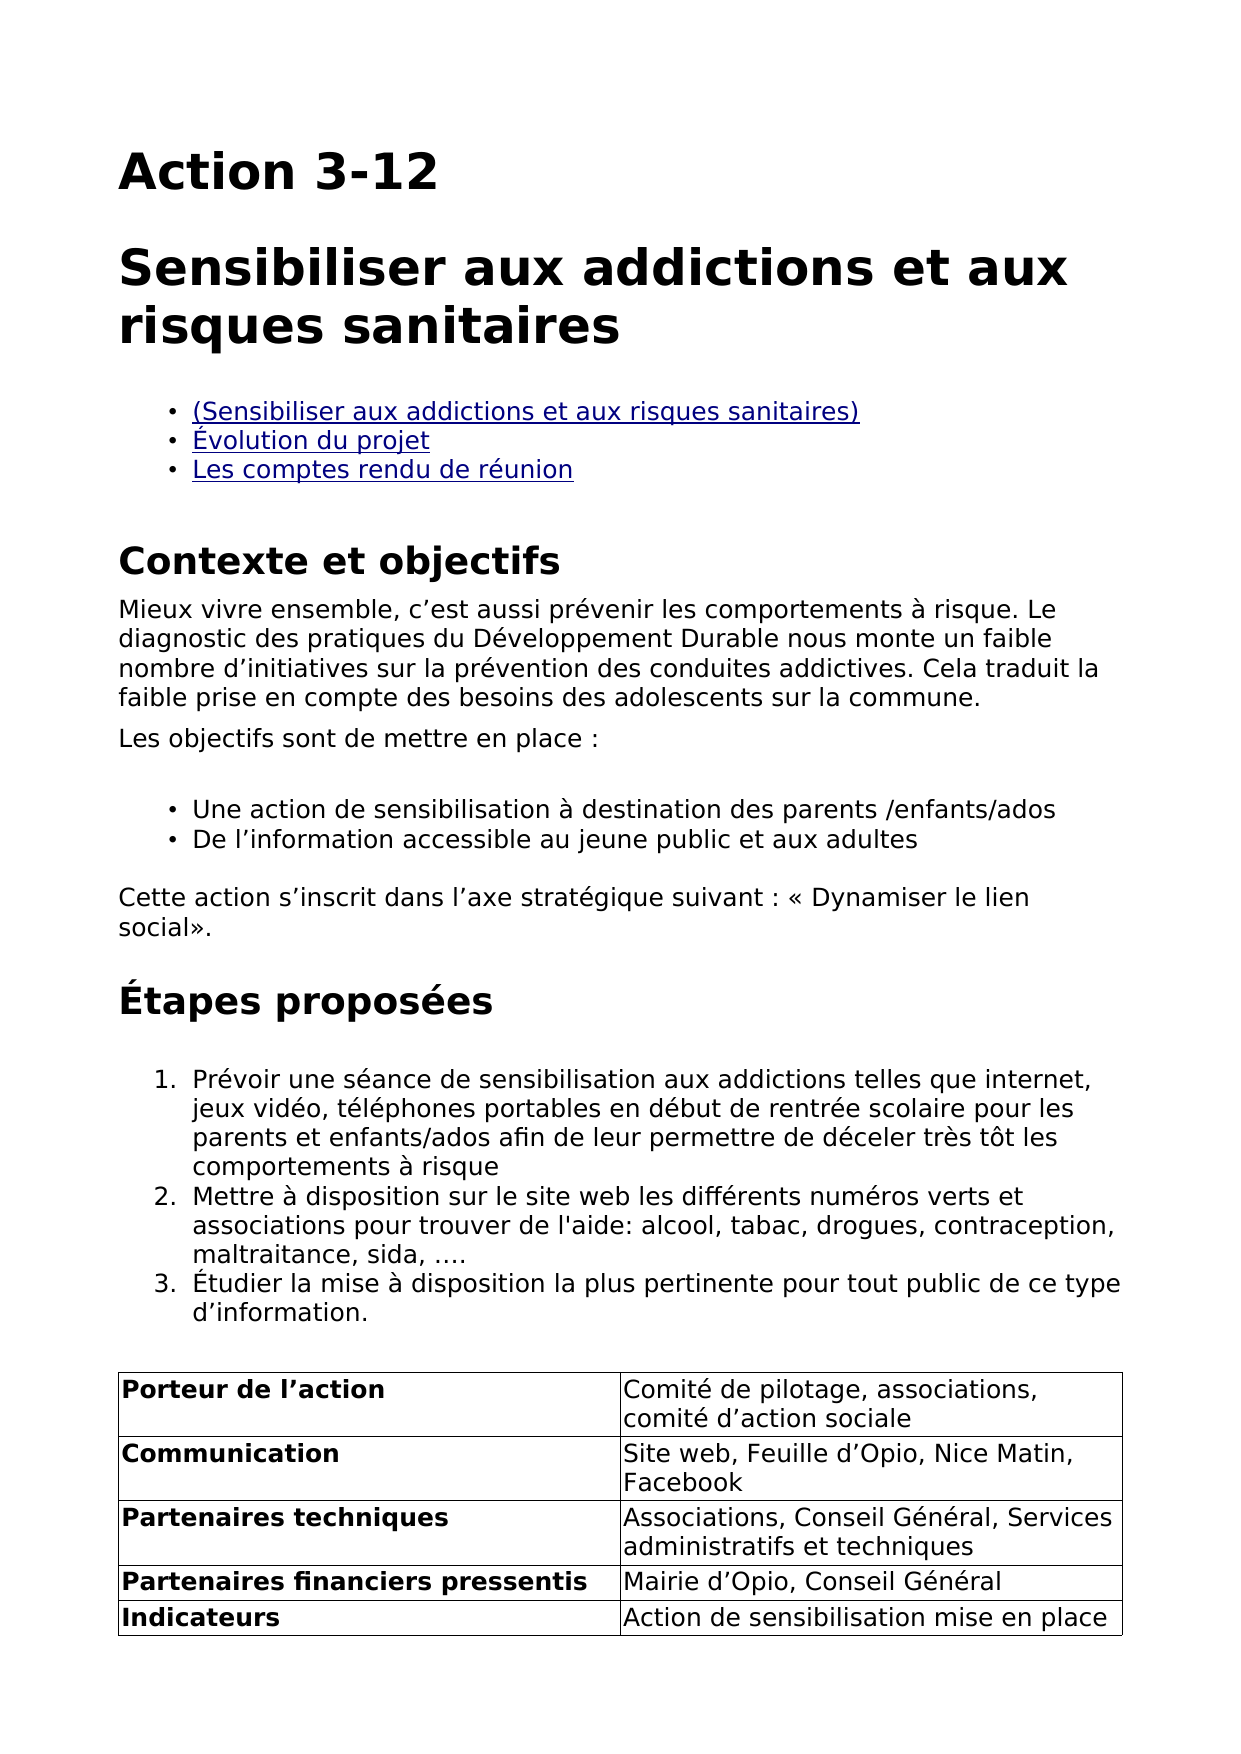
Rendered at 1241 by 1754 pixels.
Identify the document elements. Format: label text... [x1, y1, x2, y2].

list Étudier la mise à disposition la plus pertinente pour tout public de ce type d’information. [177, 1269, 1122, 1327]
subtitle Action 3-12 [118, 143, 1122, 201]
table_header Comité de pilotage, associations, comité d’action sociale [621, 1373, 1122, 1436]
subtitle Étapes proposées [118, 979, 1122, 1023]
table_cell Mairie d’Opio, Conseil Général [621, 1566, 1122, 1600]
table_cell Indicateurs [119, 1601, 620, 1635]
table_cell Partenaires techniques [119, 1501, 620, 1564]
text Cette action s’inscrit dans l’axe stratégique suivant : « Dynamiser le lien social». [118, 883, 1122, 942]
table_cell Associations, Conseil Général, Services administratifs et techniques [621, 1501, 1122, 1564]
list Une action de sensibilisation à destination des parents /enfants/ados [177, 796, 1122, 825]
text Les objectifs sont de mettre en place : [118, 724, 1122, 754]
list De l’information accessible au jeune public et aux adultes [177, 825, 1122, 854]
list (Sensibiliser aux addictions et aux risques sanitaires) [177, 397, 1122, 426]
table_header Porteur de l’action [119, 1373, 620, 1436]
text Mieux vivre ensemble, c’est aussi prévenir les comportements à risque. Le diagnostic des pratiques du Développement Durable nous monte un faible nombre d’initiatives sur la prévention des conduites addictives. Cela traduit la faible prise en compte des besoins des adolescents sur la commune. [118, 595, 1122, 712]
list Les comptes rendu de réunion [177, 456, 1122, 485]
subtitle Sensibiliser aux addictions et aux risques sanitaires [118, 239, 1122, 355]
list Prévoir une séance de sensibilisation aux addictions telles que internet, jeux vidéo, téléphones portables en début de rentrée scolaire pour les parents et enfants/ados afin de leur permettre de déceler très tôt les comportements à risque [177, 1065, 1122, 1182]
list Évolution du projet [177, 426, 1122, 456]
table_cell Action de sensibilisation mise en place [621, 1601, 1122, 1635]
list Mettre à disposition sur le site web les différents numéros verts et associations pour trouver de l'aide: alcool, tabac, drogues, contraception, maltraitance, sida, …. [177, 1182, 1122, 1269]
table_cell Partenaires financiers pressentis [119, 1566, 620, 1600]
table_cell Site web, Feuille d’Opio, Nice Matin, Facebook [621, 1437, 1122, 1500]
subtitle Contexte et objectifs [118, 539, 1122, 583]
table_cell Communication [119, 1437, 620, 1500]
